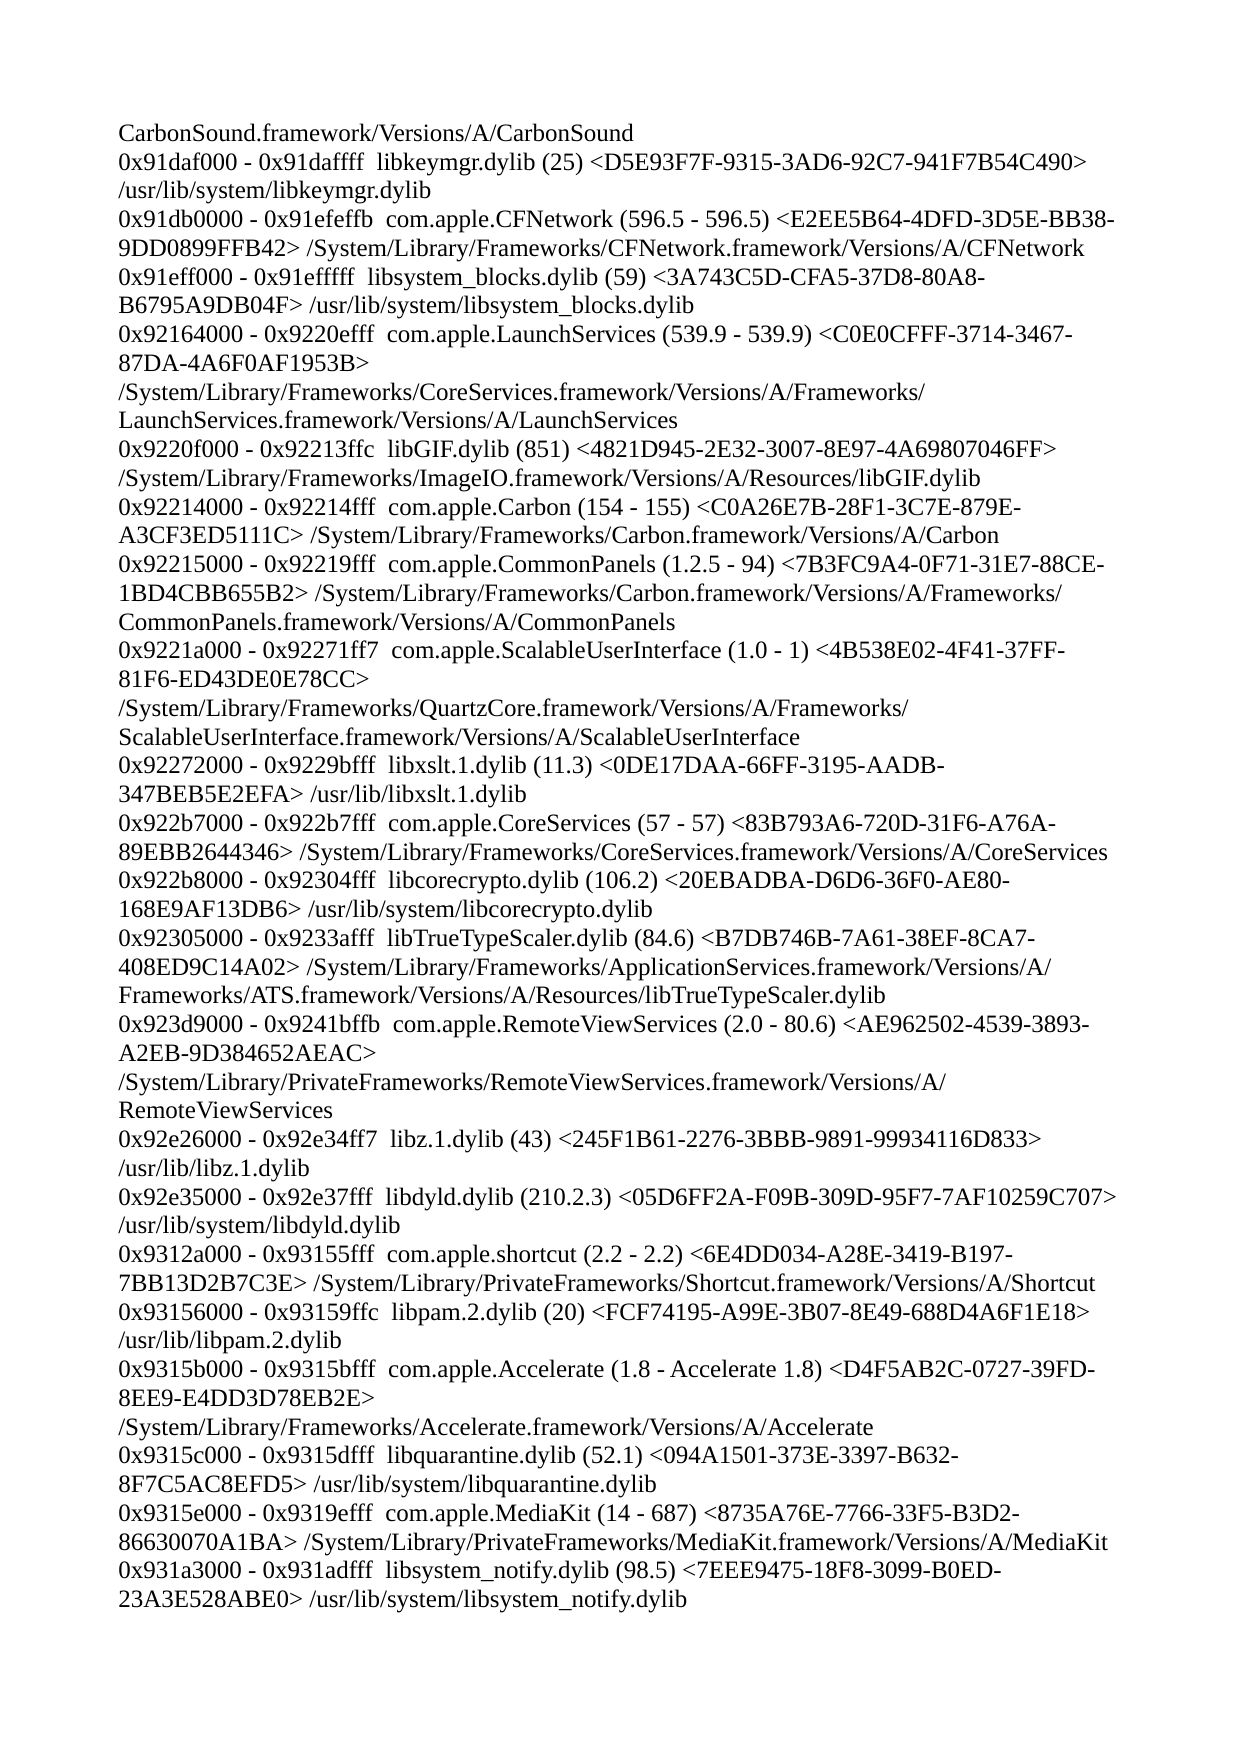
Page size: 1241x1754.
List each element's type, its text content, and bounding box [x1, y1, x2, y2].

text 0x9312a000 - 0x93155fff com.apple.shortcut (2.2 - 2.2) <6E4DD034-A28E-3419-B197-7BB13D2B7C3E> /System/Library/PrivateFrameworks/Shortcut.framework/Versions/A/Shortcut [118, 1239, 1122, 1297]
text 0x93156000 - 0x93159ffc libpam.2.dylib (20) <FCF74195-A99E-3B07-8E49-688D4A6F1E18> /usr/lib/libpam.2.dylib [118, 1297, 1122, 1354]
text 0x91daf000 - 0x91daffff libkeymgr.dylib (25) <D5E93F7F-9315-3AD6-92C7-941F7B54C490> /usr/lib/system/libkeymgr.dylib [118, 147, 1122, 204]
text 0x922b8000 - 0x92304fff libcorecrypto.dylib (106.2) <20EBADBA-D6D6-36F0-AE80-168E9AF13DB6> /usr/lib/system/libcorecrypto.dylib [118, 866, 1122, 923]
text 0x9315b000 - 0x9315bfff com.apple.Accelerate (1.8 - Accelerate 1.8) <D4F5AB2C-0727-39FD-8EE9-E4DD3D78EB2E> /System/Library/Frameworks/Accelerate.framework/Versions/A/Accelerate [118, 1354, 1122, 1441]
text 0x9220f000 - 0x92213ffc libGIF.dylib (851) <4821D945-2E32-3007-8E97-4A69807046FF> /System/Library/Frameworks/ImageIO.framework/Versions/A/Resources/libGIF.dylib [118, 434, 1122, 492]
text 0x92272000 - 0x9229bfff libxslt.1.dylib (11.3) <0DE17DAA-66FF-3195-AADB-347BEB5E2EFA> /usr/lib/libxslt.1.dylib [118, 751, 1122, 808]
text 0x92e26000 - 0x92e34ff7 libz.1.dylib (43) <245F1B61-2276-3BBB-9891-99934116D833> /usr/lib/libz.1.dylib [118, 1124, 1122, 1182]
text 0x92305000 - 0x9233afff libTrueTypeScaler.dylib (84.6) <B7DB746B-7A61-38EF-8CA7-408ED9C14A02> /System/Library/Frameworks/ApplicationServices.framework/Versions/A/Frameworks/ATS.framework/Versions/A/Resources/libTrueTypeScaler.dylib [118, 923, 1122, 1009]
text 0x9315c000 - 0x9315dfff libquarantine.dylib (52.1) <094A1501-373E-3397-B632-8F7C5AC8EFD5> /usr/lib/system/libquarantine.dylib [118, 1441, 1122, 1498]
text 0x9315e000 - 0x9319efff com.apple.MediaKit (14 - 687) <8735A76E-7766-33F5-B3D2-86630070A1BA> /System/Library/PrivateFrameworks/MediaKit.framework/Versions/A/MediaKit [118, 1498, 1122, 1556]
text 0x923d9000 - 0x9241bffb com.apple.RemoteViewServices (2.0 - 80.6) <AE962502-4539-3893-A2EB-9D384652AEAC> /System/Library/PrivateFrameworks/RemoteViewServices.framework/Versions/A/RemoteViewServices [118, 1009, 1122, 1124]
text 0x91db0000 - 0x91efeffb com.apple.CFNetwork (596.5 - 596.5) <E2EE5B64-4DFD-3D5E-BB38-9DD0899FFB42> /System/Library/Frameworks/CFNetwork.framework/Versions/A/CFNetwork [118, 204, 1122, 262]
text 0x931a3000 - 0x931adfff libsystem_notify.dylib (98.5) <7EEE9475-18F8-3099-B0ED-23A3E528ABE0> /usr/lib/system/libsystem_notify.dylib [118, 1556, 1122, 1613]
text 0x92215000 - 0x92219fff com.apple.CommonPanels (1.2.5 - 94) <7B3FC9A4-0F71-31E7-88CE-1BD4CBB655B2> /System/Library/Frameworks/Carbon.framework/Versions/A/Frameworks/CommonPanels.framework/Versions/A/CommonPanels [118, 549, 1122, 636]
text 0x9221a000 - 0x92271ff7 com.apple.ScalableUserInterface (1.0 - 1) <4B538E02-4F41-37FF-81F6-ED43DE0E78CC> /System/Library/Frameworks/QuartzCore.framework/Versions/A/Frameworks/ScalableUserInterface.framework/Versions/A/ScalableUserInterface [118, 636, 1122, 751]
text 0x91eff000 - 0x91efffff libsystem_blocks.dylib (59) <3A743C5D-CFA5-37D8-80A8-B6795A9DB04F> /usr/lib/system/libsystem_blocks.dylib [118, 262, 1122, 319]
text 0x92214000 - 0x92214fff com.apple.Carbon (154 - 155) <C0A26E7B-28F1-3C7E-879E-A3CF3ED5111C> /System/Library/Frameworks/Carbon.framework/Versions/A/Carbon [118, 492, 1122, 549]
text 0x922b7000 - 0x922b7fff com.apple.CoreServices (57 - 57) <83B793A6-720D-31F6-A76A-89EBB2644346> /System/Library/Frameworks/CoreServices.framework/Versions/A/CoreServices [118, 808, 1122, 866]
text 0x92e35000 - 0x92e37fff libdyld.dylib (210.2.3) <05D6FF2A-F09B-309D-95F7-7AF10259C707> /usr/lib/system/libdyld.dylib [118, 1182, 1122, 1239]
text 0x92164000 - 0x9220efff com.apple.LaunchServices (539.9 - 539.9) <C0E0CFFF-3714-3467-87DA-4A6F0AF1953B> /System/Library/Frameworks/CoreServices.framework/Versions/A/Frameworks/LaunchServices.framework/Versions/A/LaunchServices [118, 319, 1122, 434]
text CarbonSound.framework/Versions/A/CarbonSound [118, 118, 1122, 147]
